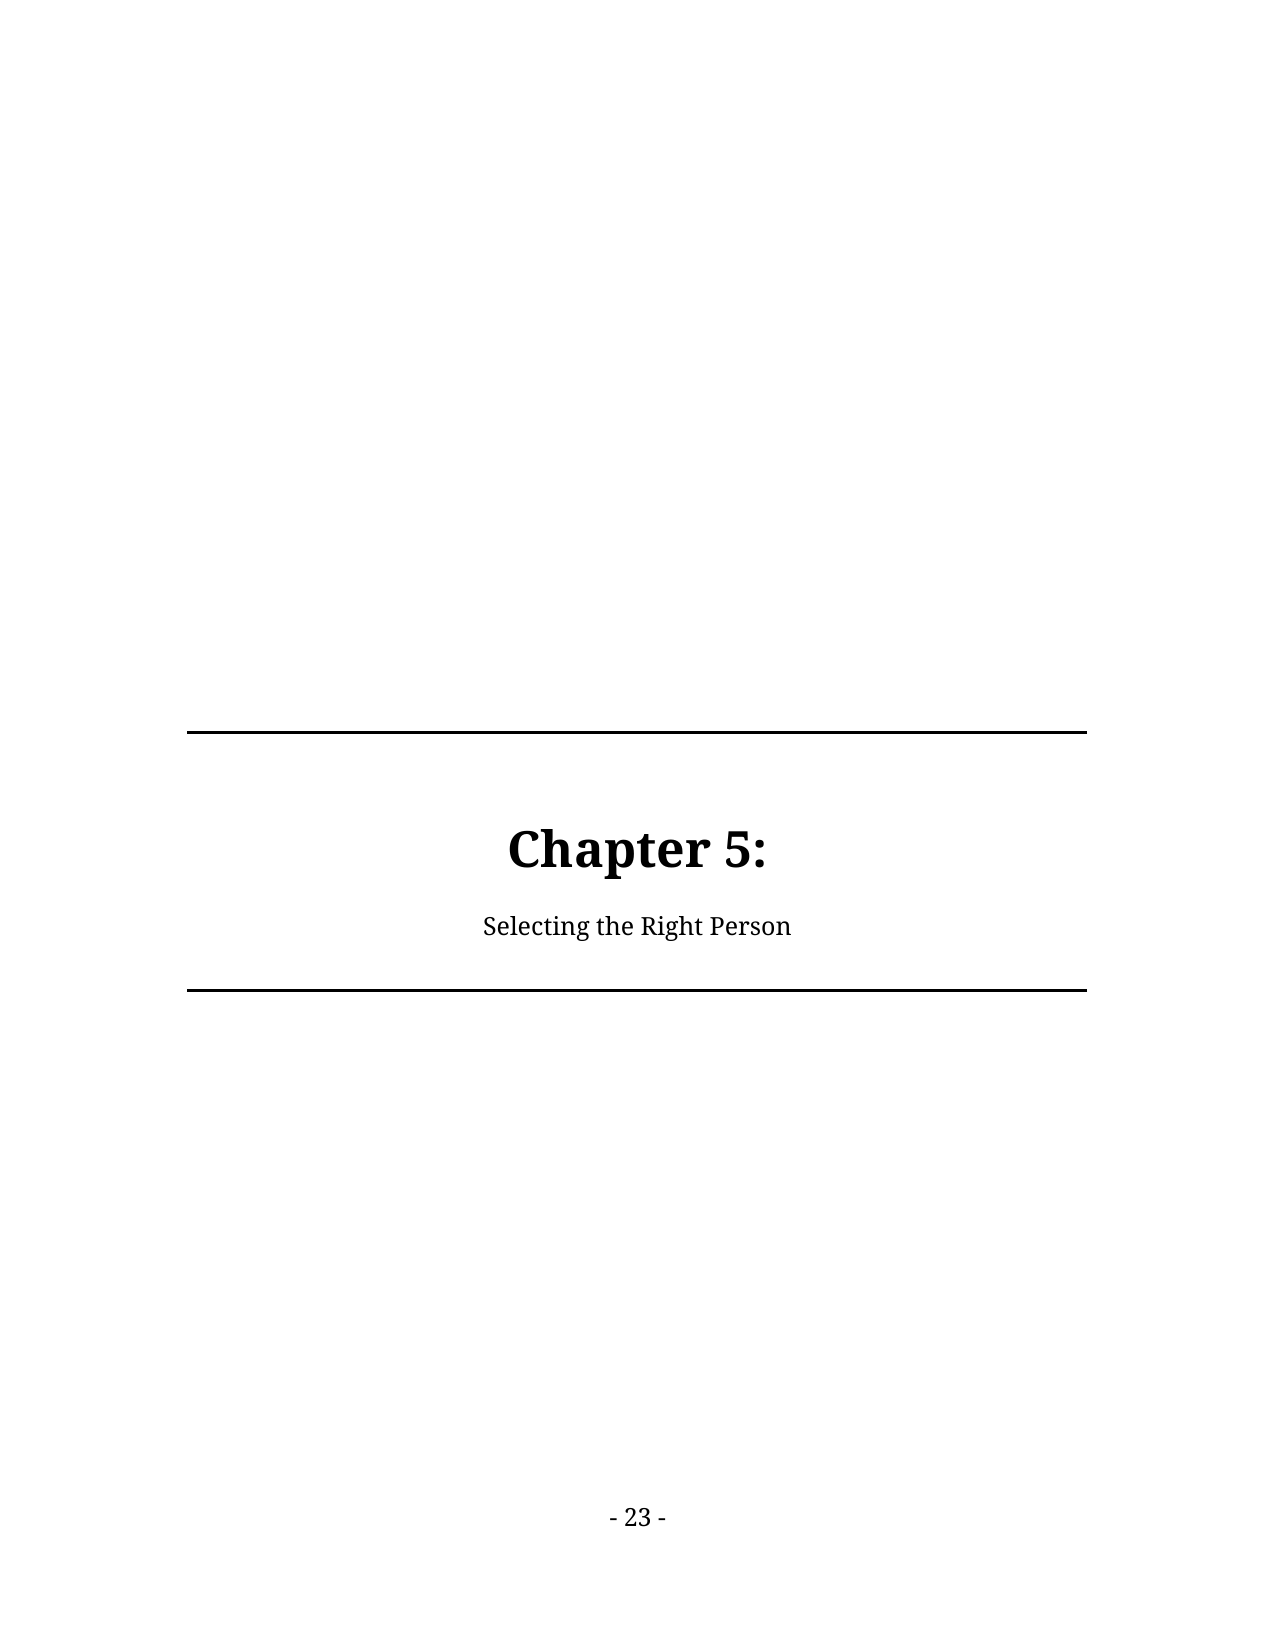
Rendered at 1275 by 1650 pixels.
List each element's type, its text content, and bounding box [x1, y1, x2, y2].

subtitle Chapter 5: [187, 813, 1087, 882]
text Selecting the Right Person [187, 908, 1087, 942]
